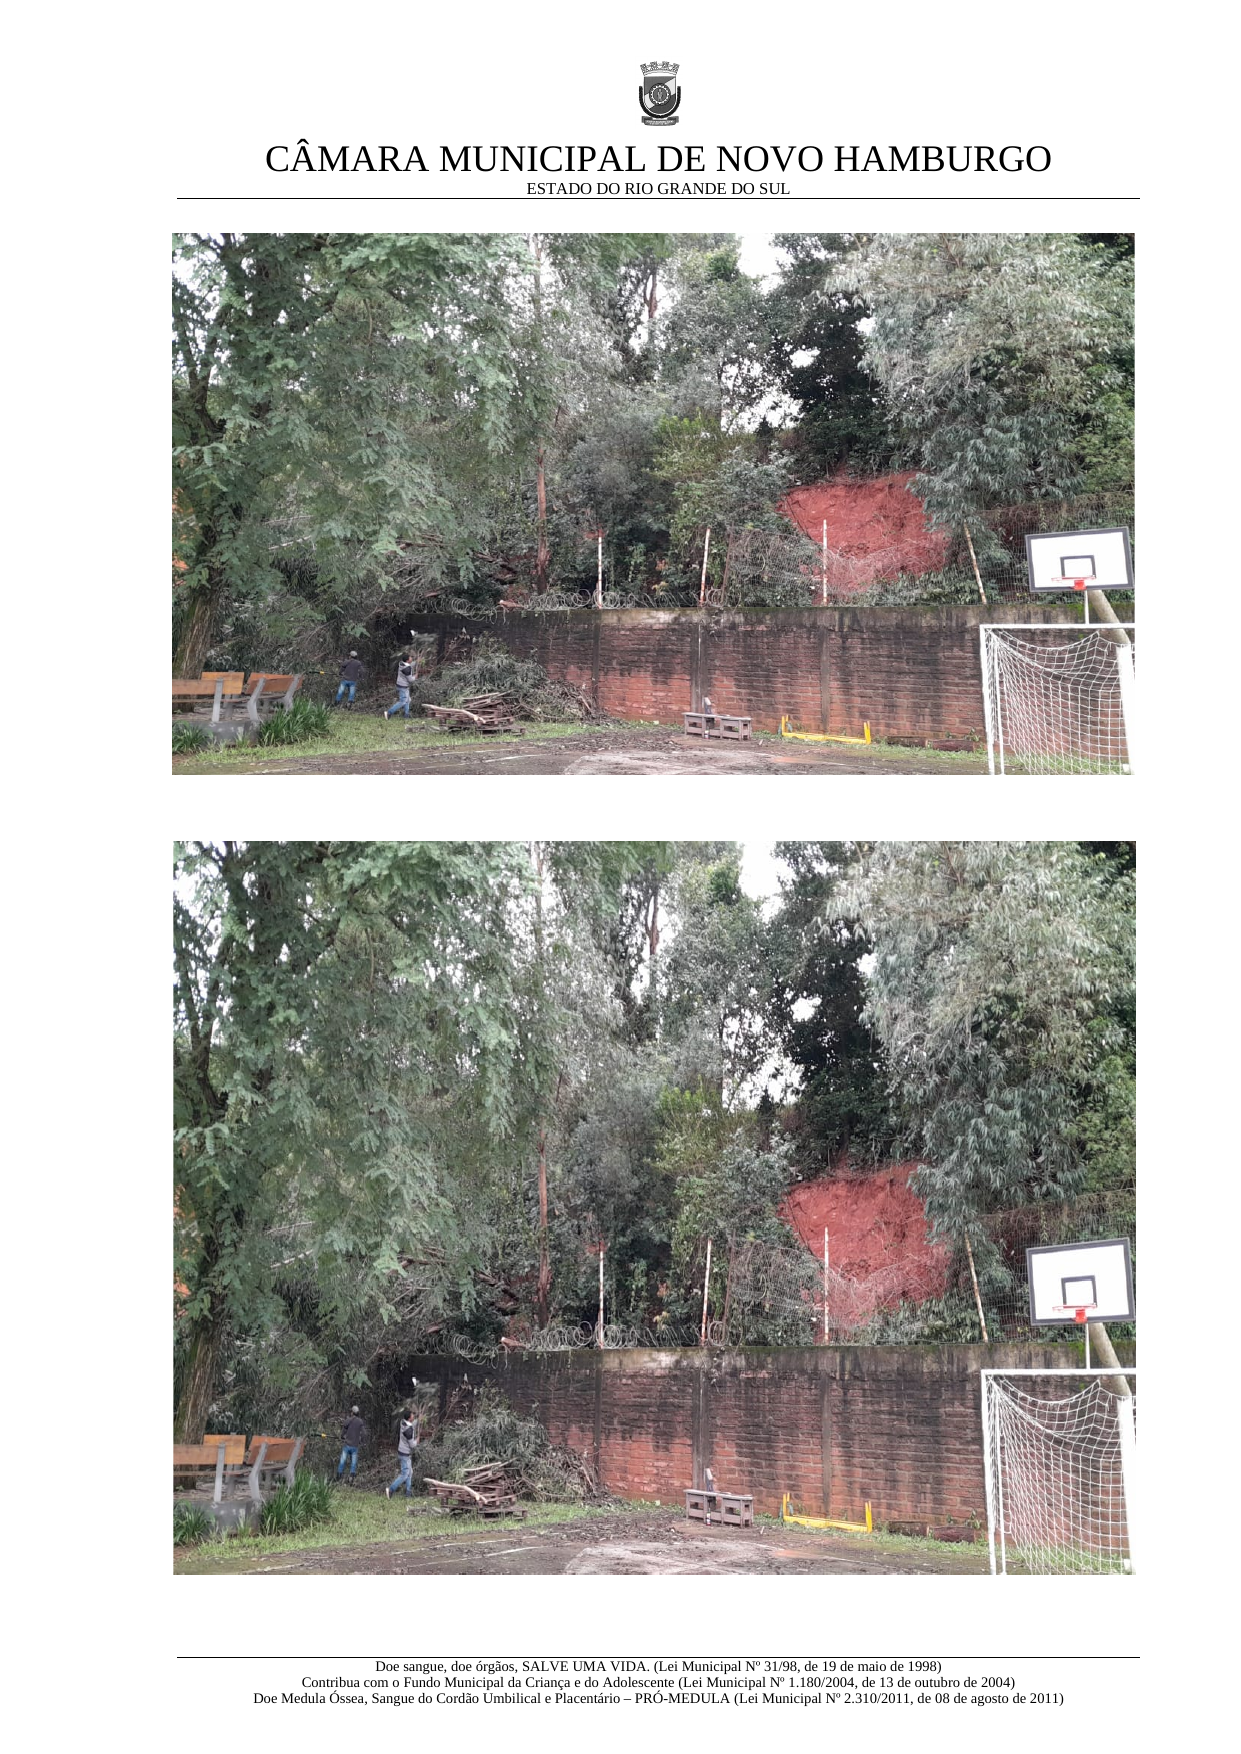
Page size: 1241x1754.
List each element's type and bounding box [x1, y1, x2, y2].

picture [173, 841, 1136, 1575]
picture [172, 233, 1135, 775]
